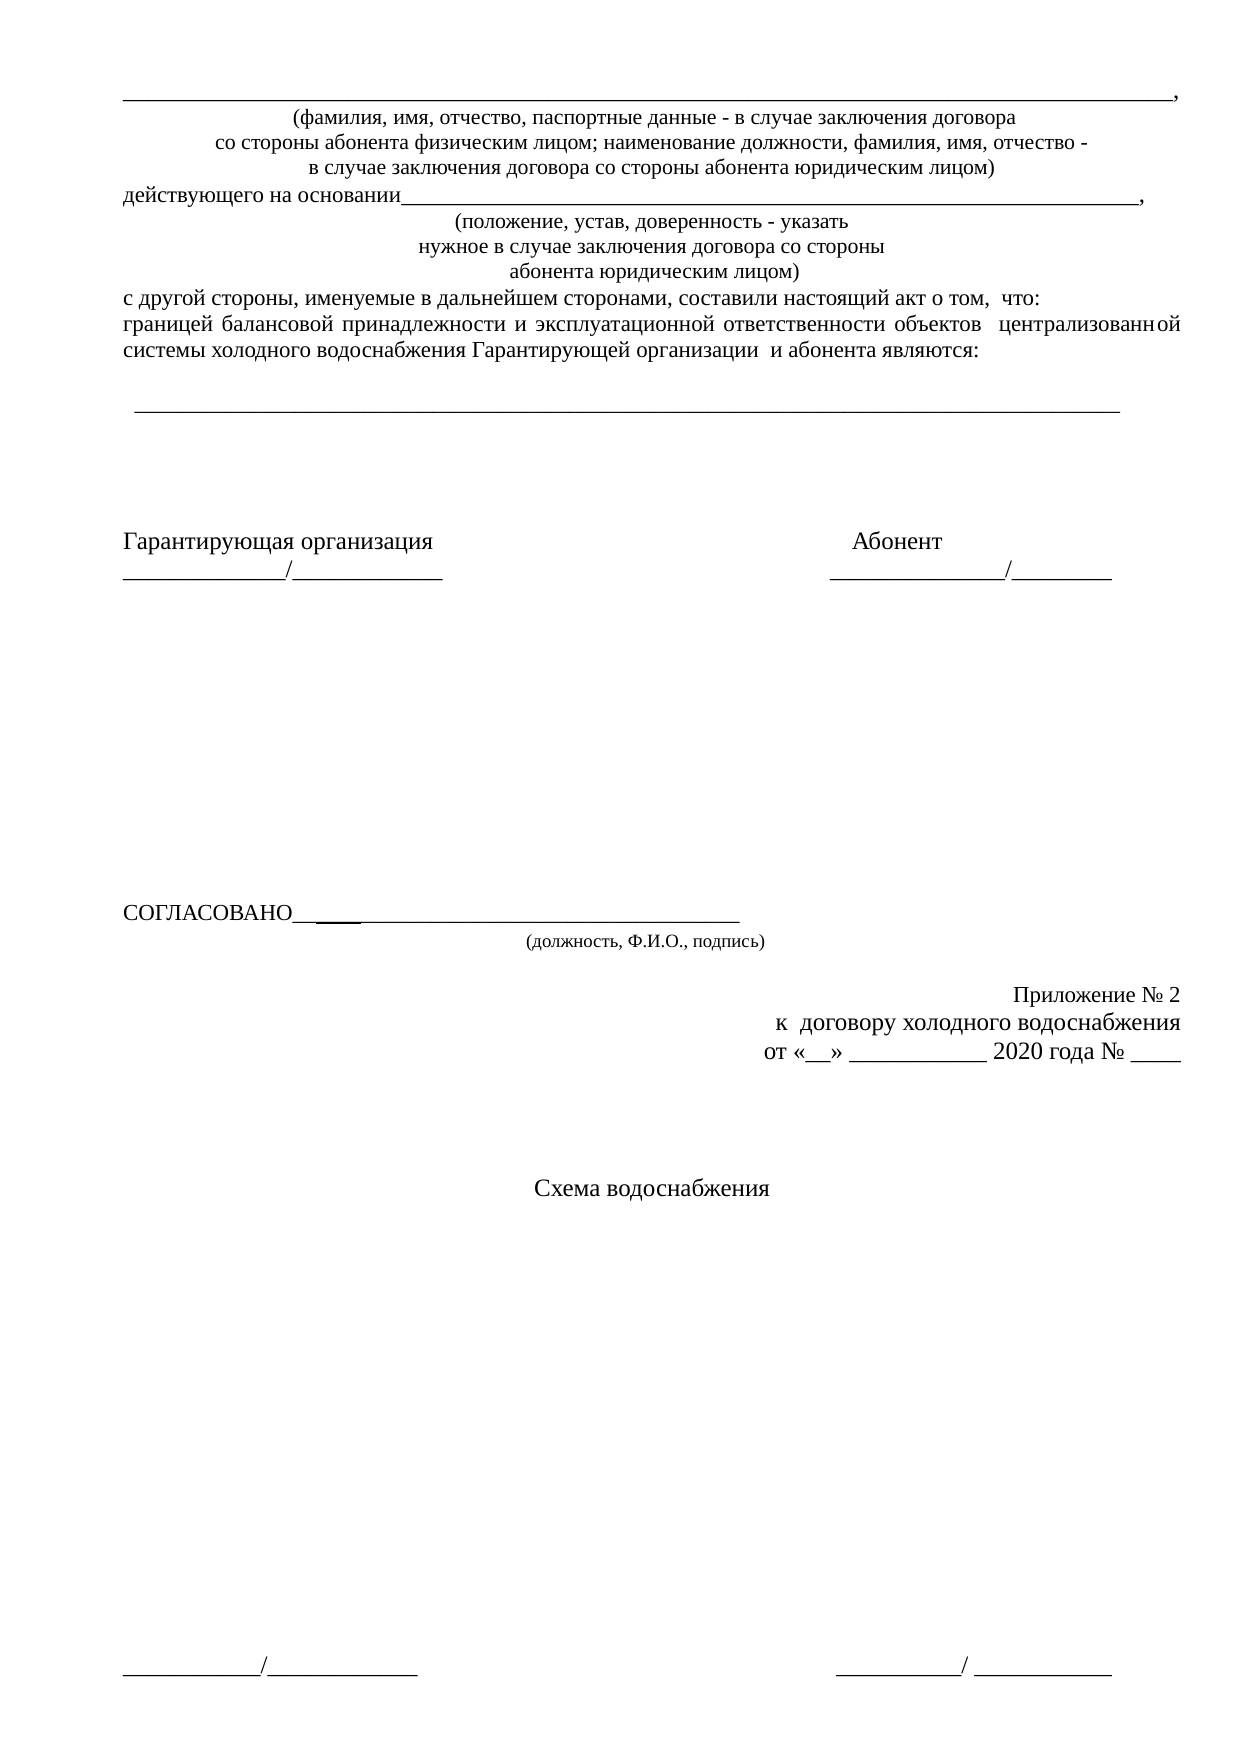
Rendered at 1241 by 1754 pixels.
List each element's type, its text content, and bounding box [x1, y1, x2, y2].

text _____________/____________ ______________/________ [123, 554, 1181, 583]
text в случае заключения договора со стороны абонента юридическим лицом) [123, 154, 1181, 179]
text с другой стороны, именуемые в дальнейшем сторонами, составили настоящий акт о том, что: [123, 284, 1181, 310]
text Схема водоснабжения [123, 1173, 1181, 1201]
text ____________________________________________________________________________________, [123, 75, 1181, 104]
text границей балансовой принадлежности и эксплуатационной ответственности объектов централизованной системы холодного водоснабжения Гарантирующей организации и абонента являются: [123, 310, 1181, 363]
text ______________________________________________________________________________________ [123, 389, 1181, 416]
text Приложение № 2 [123, 981, 1181, 1007]
text (положение, устав, доверенность - указать [123, 208, 1181, 233]
text абонента юридическим лицом) [123, 258, 1181, 284]
text со стороны абонента физическим лицом; наименование должности, фамилия, имя, отчество - [123, 129, 1181, 154]
text от «__» ___________ 2020 года № ____ [123, 1036, 1181, 1065]
text действующего на основании___________________________________________________________, [123, 179, 1181, 208]
text нужное в случае заключения договора со стороны [123, 233, 1181, 258]
text Гарантирующая организация Абонент [123, 526, 1181, 554]
text (фамилия, имя, отчество, паспортные данные - в случае заключения договора [123, 104, 1181, 129]
text (должность, Ф.И.О., подпись) [123, 926, 1181, 952]
text СОГЛАСОВАНО_______________________________________ [123, 899, 1181, 926]
text к договору холодного водоснабжения [123, 1007, 1181, 1036]
